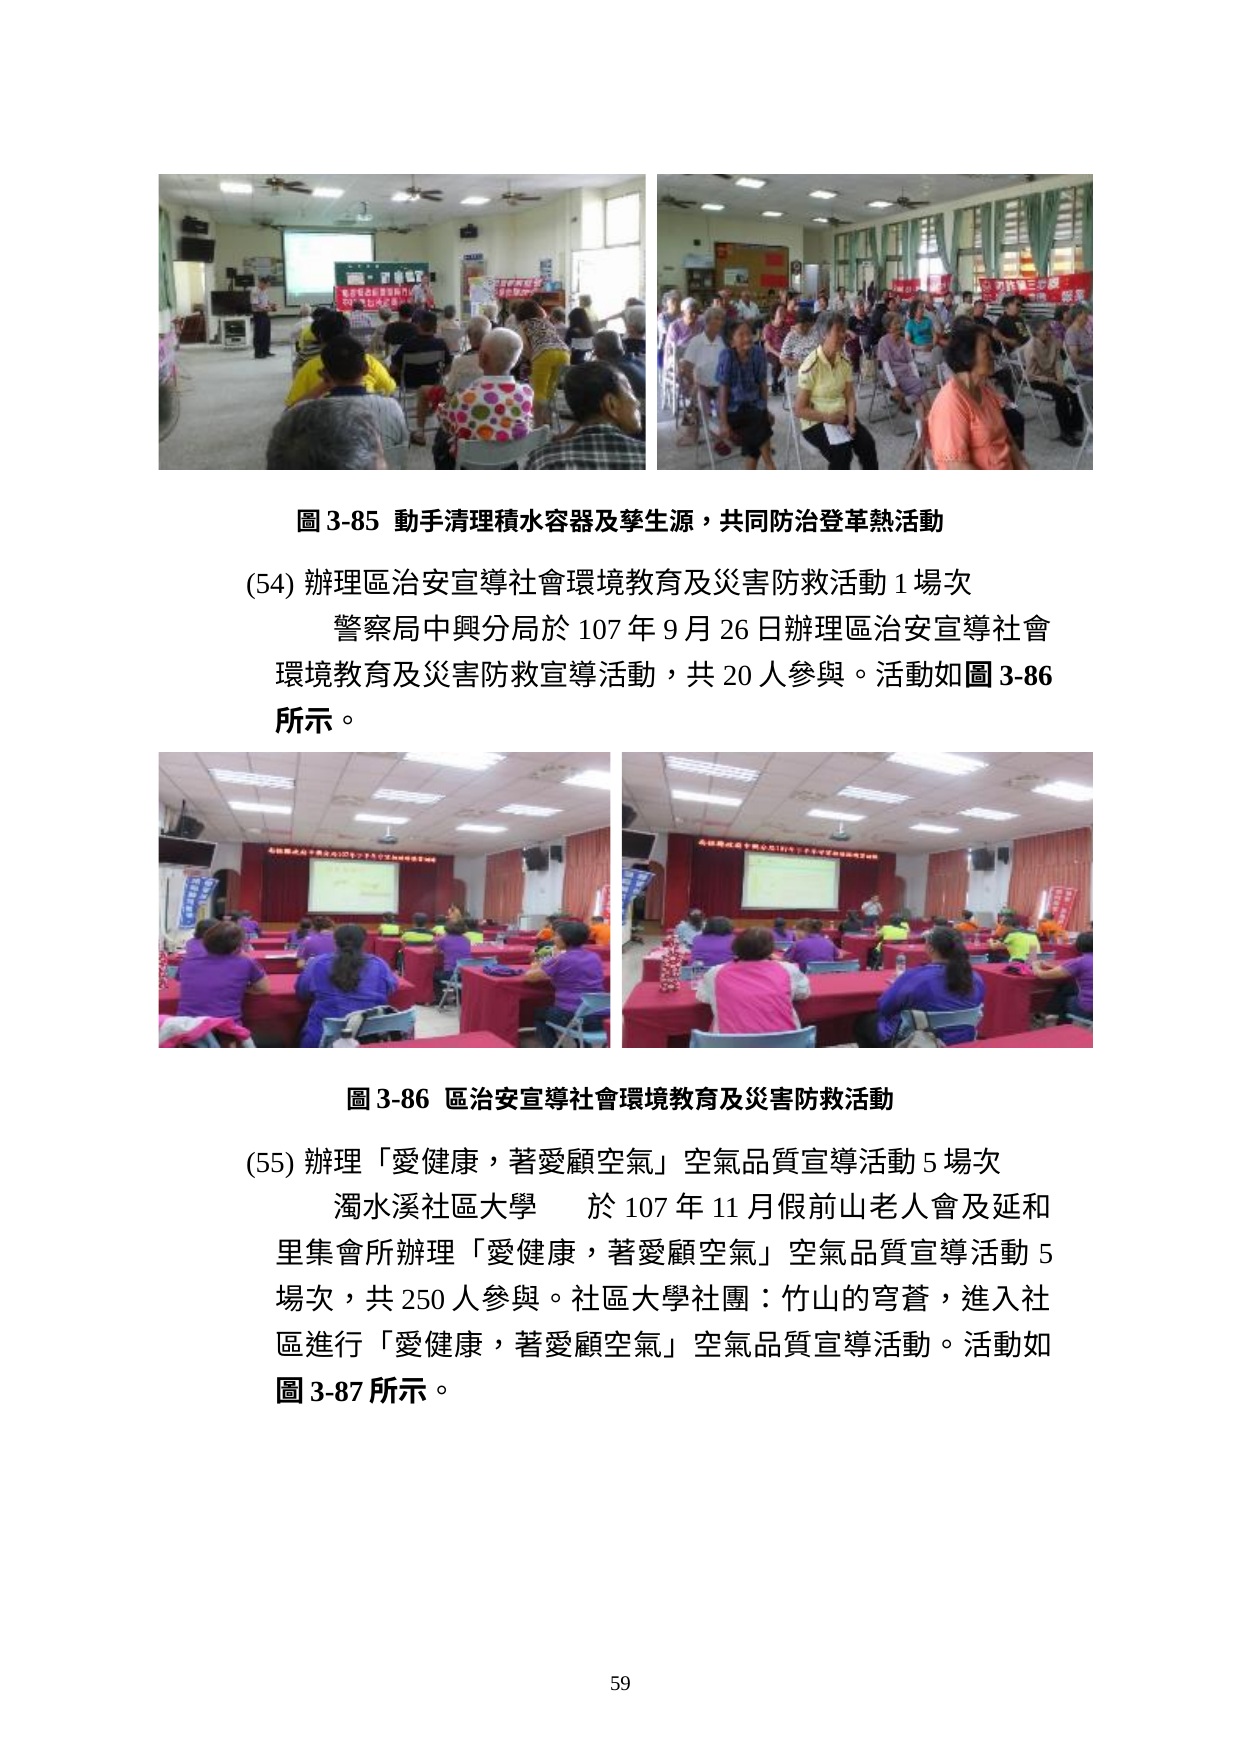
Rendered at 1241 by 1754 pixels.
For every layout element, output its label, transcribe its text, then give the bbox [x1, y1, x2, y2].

picture [657, 174, 1093, 470]
list 辦理「愛健康，著愛顧空氣」空氣品質宣導活動5場次 [246, 1135, 1053, 1181]
picture [158, 752, 611, 1048]
table_header [646, 163, 1093, 481]
text 圖3-86 區治安宣導社會環境教育及災害防救活動 [187, 1079, 1053, 1116]
text 警察局中興分局於107年9月26日辦理區治安宣導社會環境教育及災害防救宣導活動，共20人參與。活動如圖3-86所示。 [275, 603, 1053, 741]
table_header [147, 741, 611, 1059]
table_header [147, 163, 646, 481]
picture [158, 174, 646, 470]
text 圖3-85 動手清理積水容器及孳生源，共同防治登革熱活動 [187, 501, 1053, 537]
picture [621, 752, 1093, 1048]
list 辦理區治安宣導社會環境教育及災害防救活動1場次 [246, 557, 1053, 603]
text 濁水溪社區大學 於107年11月假前山老人會及延和里集會所辦理「愛健康，著愛顧空氣」空氣品質宣導活動5場次，共250人參與。社區大學社團：竹山的穹蒼，進入社區進行「愛健康，著愛顧空氣」空氣品質宣導活動。活動如圖3-87所示。 [275, 1181, 1053, 1410]
table_header [611, 741, 1093, 1059]
